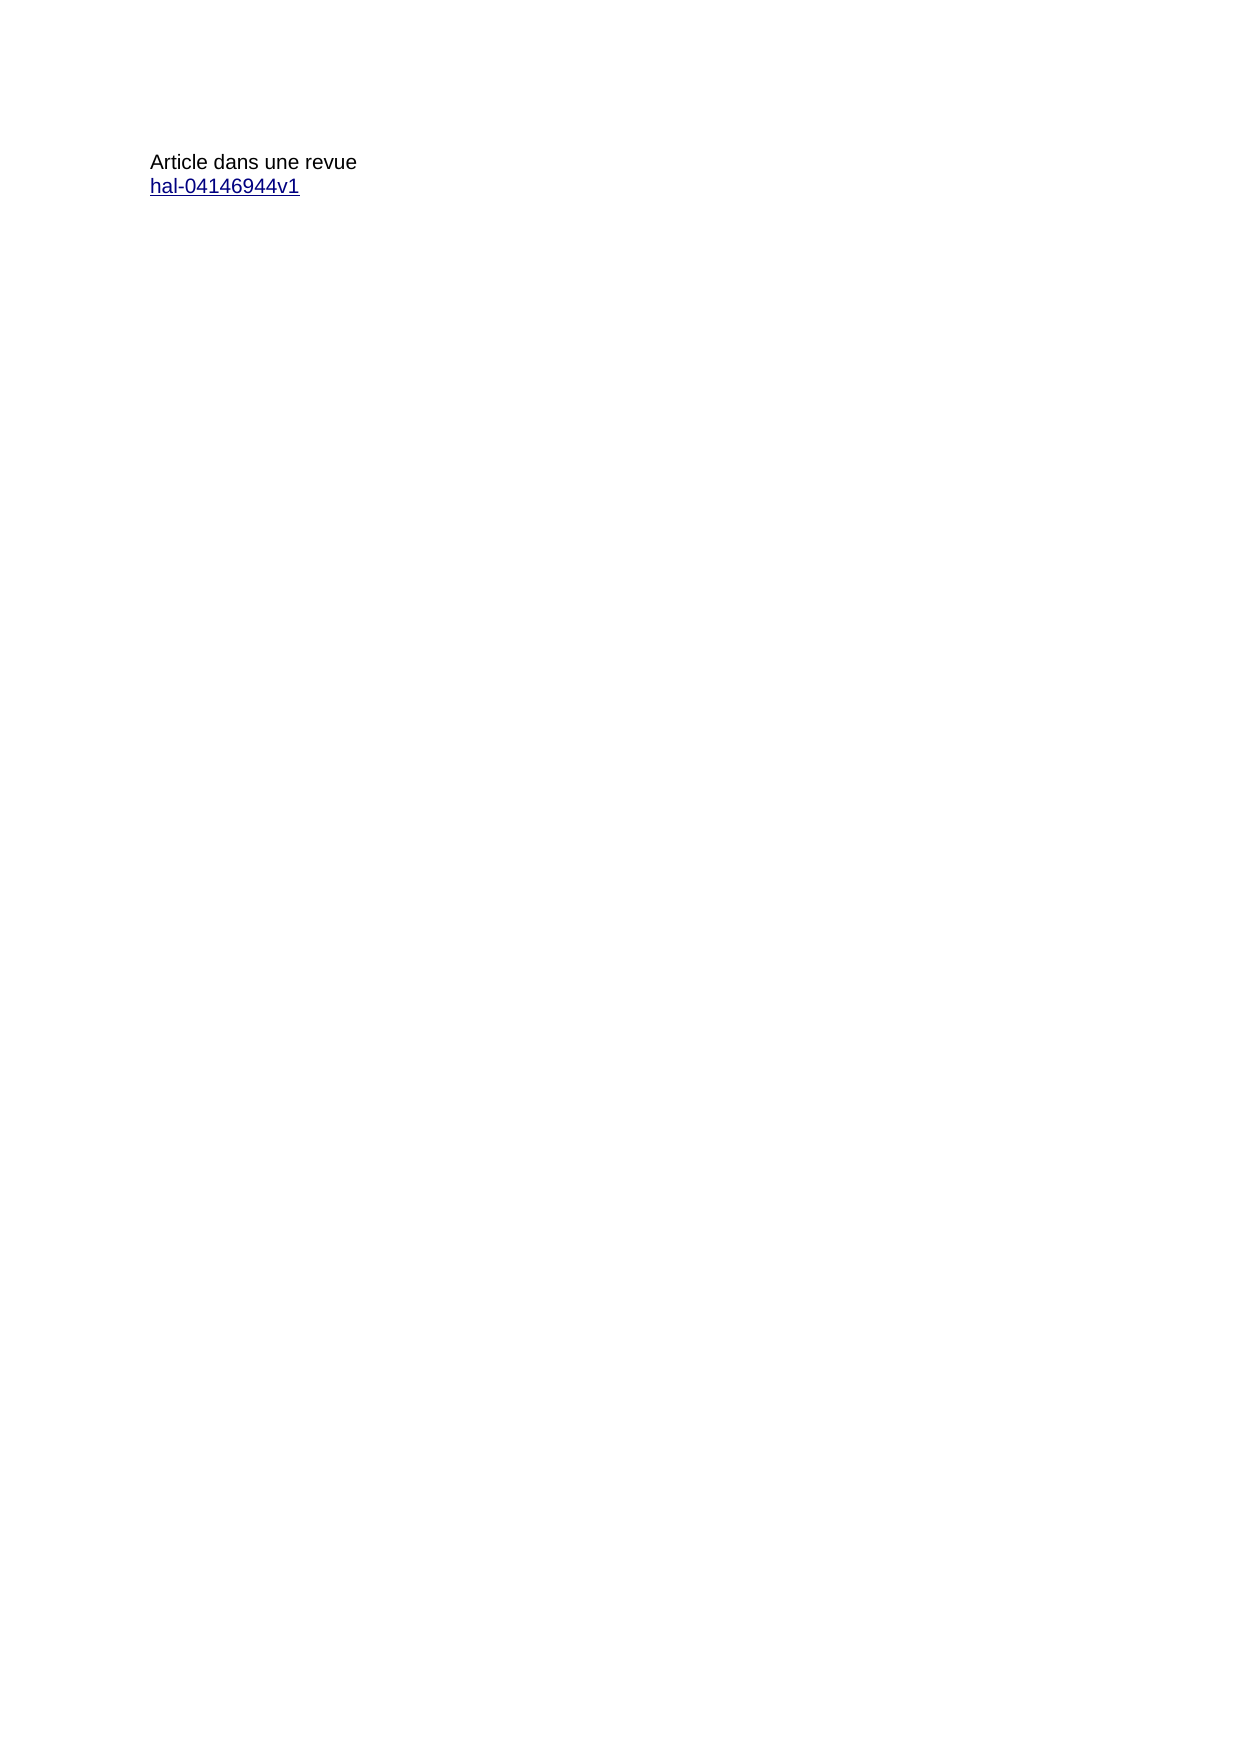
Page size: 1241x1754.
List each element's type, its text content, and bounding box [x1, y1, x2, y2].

table_cell Article dans une revue hal-04146944v1 [150, 150, 1090, 198]
